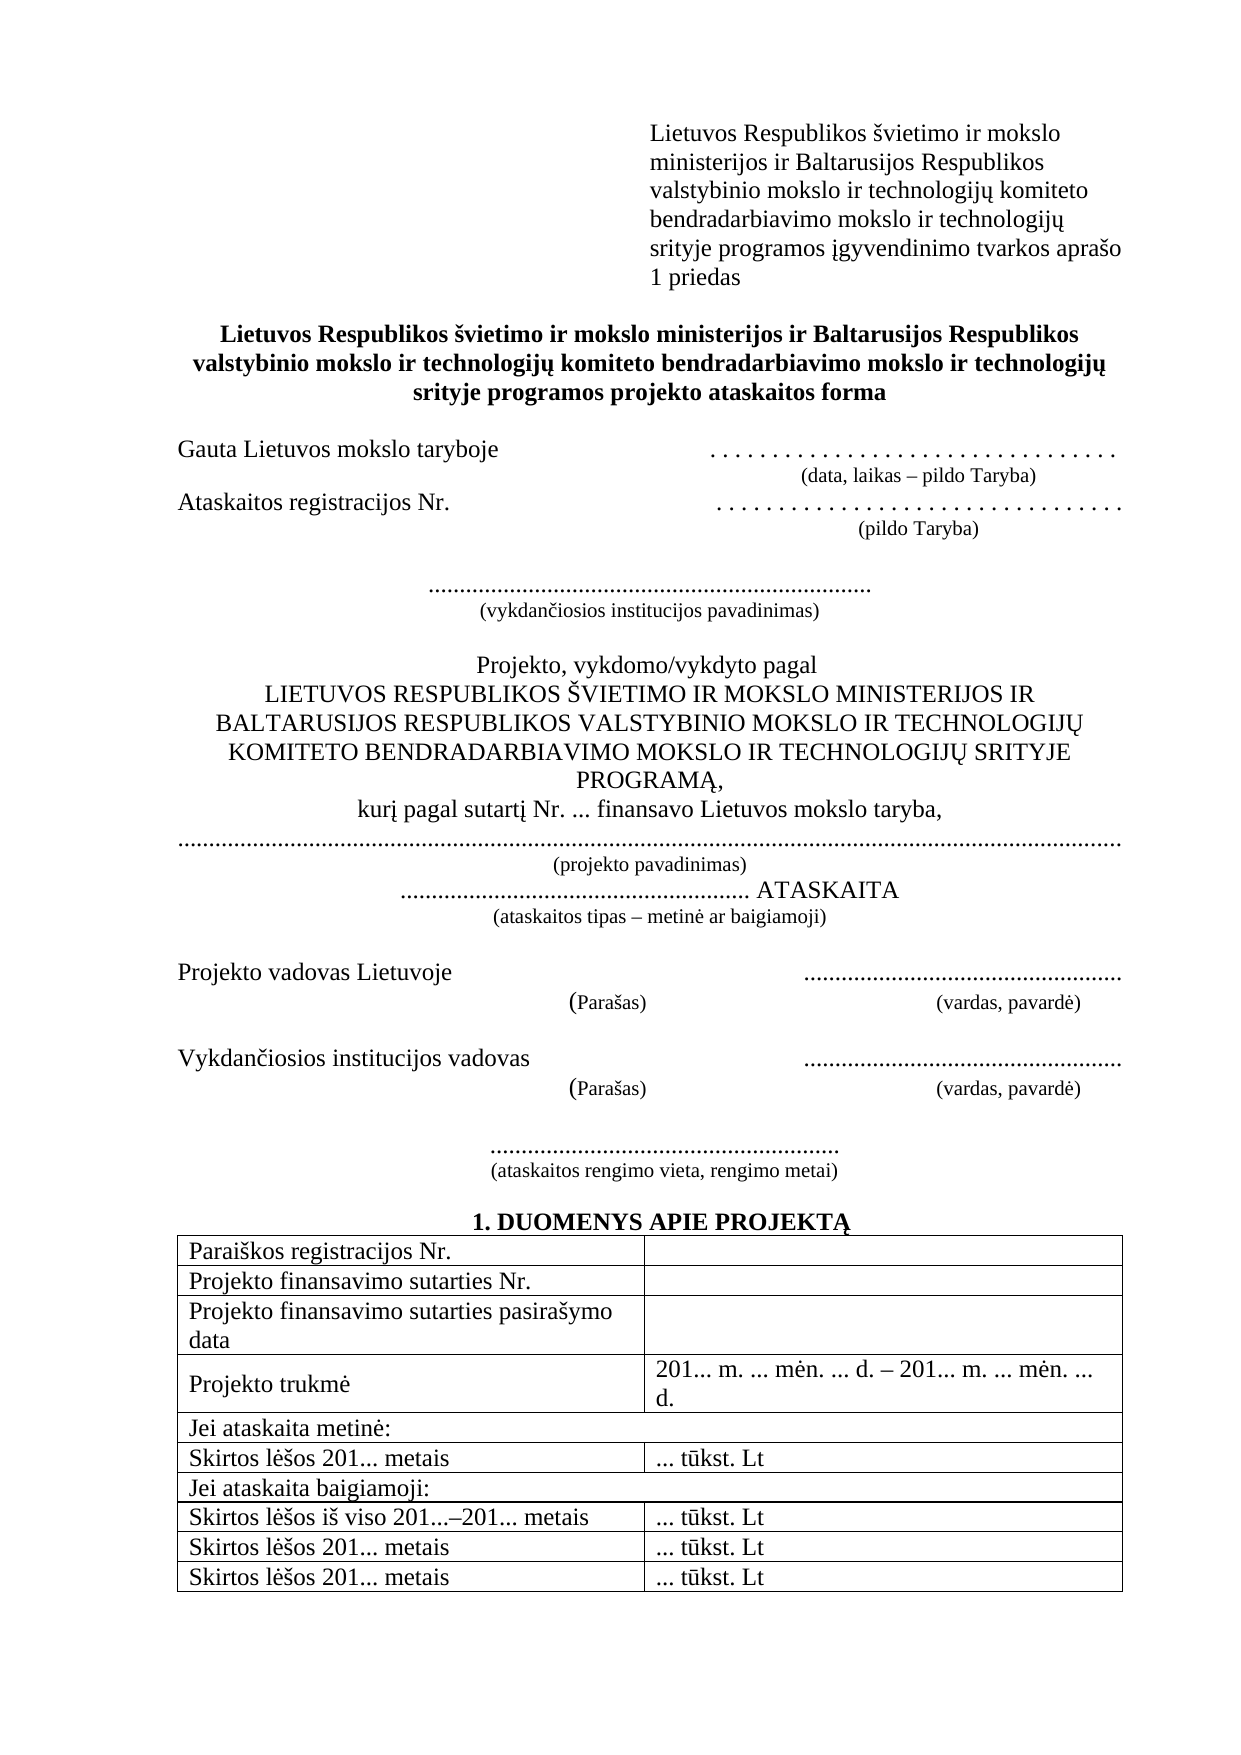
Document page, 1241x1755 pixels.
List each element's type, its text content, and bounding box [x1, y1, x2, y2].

table_cell Skirtos lėšos 201... metais [178, 1532, 644, 1561]
table_cell [645, 1296, 1122, 1353]
table_cell ... tūkst. Lt [645, 1532, 1122, 1561]
table_cell 201... m. ... mėn. ... d. – 201... m. ... mėn. ... d. [645, 1355, 1122, 1412]
text Lietuvos Respublikos švietimo ir mokslo ministerijos ir Baltarusijos Respublikos valstybinio mokslo ir technologijų komiteto bendradarbiavimo mokslo ir technologijų srityje programos įgyvendinimo tvarkos aprašo [649, 118, 1122, 262]
text (ataskaitos tipas – metinė ar baigiamoji) [177, 904, 1122, 928]
table_cell [650, 1473, 1122, 1501]
table_cell Projekto finansavimo sutarties Nr. [178, 1266, 644, 1295]
table_header Paraiškos registracijos Nr. [178, 1236, 644, 1265]
text (Parašas) (vardas, pavardė) [527, 986, 1122, 1015]
text Lietuvos Respublikos švietimo ir mokslo ministerijos ir Baltarusijos Respublikos valstybinio mokslo ir technologijų komiteto bendradarbiavimo mokslo ir technologijų srityje programos projekto ataskaitos forma [177, 319, 1122, 406]
text ... [177, 823, 1122, 852]
text 1. DUOMENYS APIE PROJEKTĄ [207, 1207, 1122, 1235]
table_cell Skirtos lėšos iš viso 201...–201... metais [178, 1503, 644, 1531]
table_cell [645, 1266, 1122, 1295]
text (Parašas) (vardas, pavardė) [527, 1072, 1122, 1101]
text ....................................................................... [177, 569, 1122, 597]
table_cell Skirtos lėšos 201... metais [178, 1443, 644, 1472]
table_cell Projekto finansavimo sutarties pasirašymo data [178, 1296, 644, 1353]
text (vykdančiosios institucijos pavadinimas) [177, 597, 1122, 622]
text 1 priedas [649, 262, 1122, 291]
text Lietuvos Respublikos švietimo ir mokslo ministerijos ir Baltarusijos Respublikos valstybinio mokslo ir technologijų komiteto bendradarbiavimo mokslo ir technologijų srityje programą, [177, 679, 1122, 794]
text (pildo Taryba) [715, 516, 1122, 540]
text ........................................................ ATASKAITA [177, 876, 1122, 904]
text Projekto vadovas Lietuvoje ................................................... [177, 957, 1122, 986]
text Projekto, vykdomo/vykdyto pagal [177, 650, 1122, 679]
table_cell ... tūkst. Lt [645, 1503, 1122, 1531]
table_cell ... tūkst. Lt [645, 1562, 1122, 1591]
table_cell Projekto trukmė [178, 1355, 644, 1412]
table_cell Jei ataskaita baigiamoji: [178, 1473, 649, 1501]
text kurį pagal sutartį Nr. ... finansavo Lietuvos mokslo taryba, [177, 794, 1122, 823]
text Ataskaitos registracijos Nr. . . . . . . . . . . . . . . . . . . . . . . . . . . . . . . . . . [177, 487, 1122, 516]
table_cell Jei ataskaita metinė: [178, 1413, 649, 1442]
text (data, laikas – pildo Taryba) [715, 463, 1122, 487]
text ........................................................ [207, 1130, 1122, 1158]
table_cell Skirtos lėšos 201... metais [178, 1562, 644, 1591]
table_header [645, 1236, 1122, 1265]
table_cell [650, 1413, 1122, 1442]
text Vykdančiosios institucijos vadovas ................................................... [177, 1043, 1122, 1072]
text (projekto pavadinimas) [177, 852, 1122, 876]
table_cell ... tūkst. Lt [645, 1443, 1122, 1472]
text (ataskaitos rengimo vieta, rengimo metai) [207, 1158, 1122, 1182]
text Gauta Lietuvos mokslo taryboje . . . . . . . . . . . . . . . . . . . . . . . . . . . . . . . . . [177, 434, 1122, 463]
